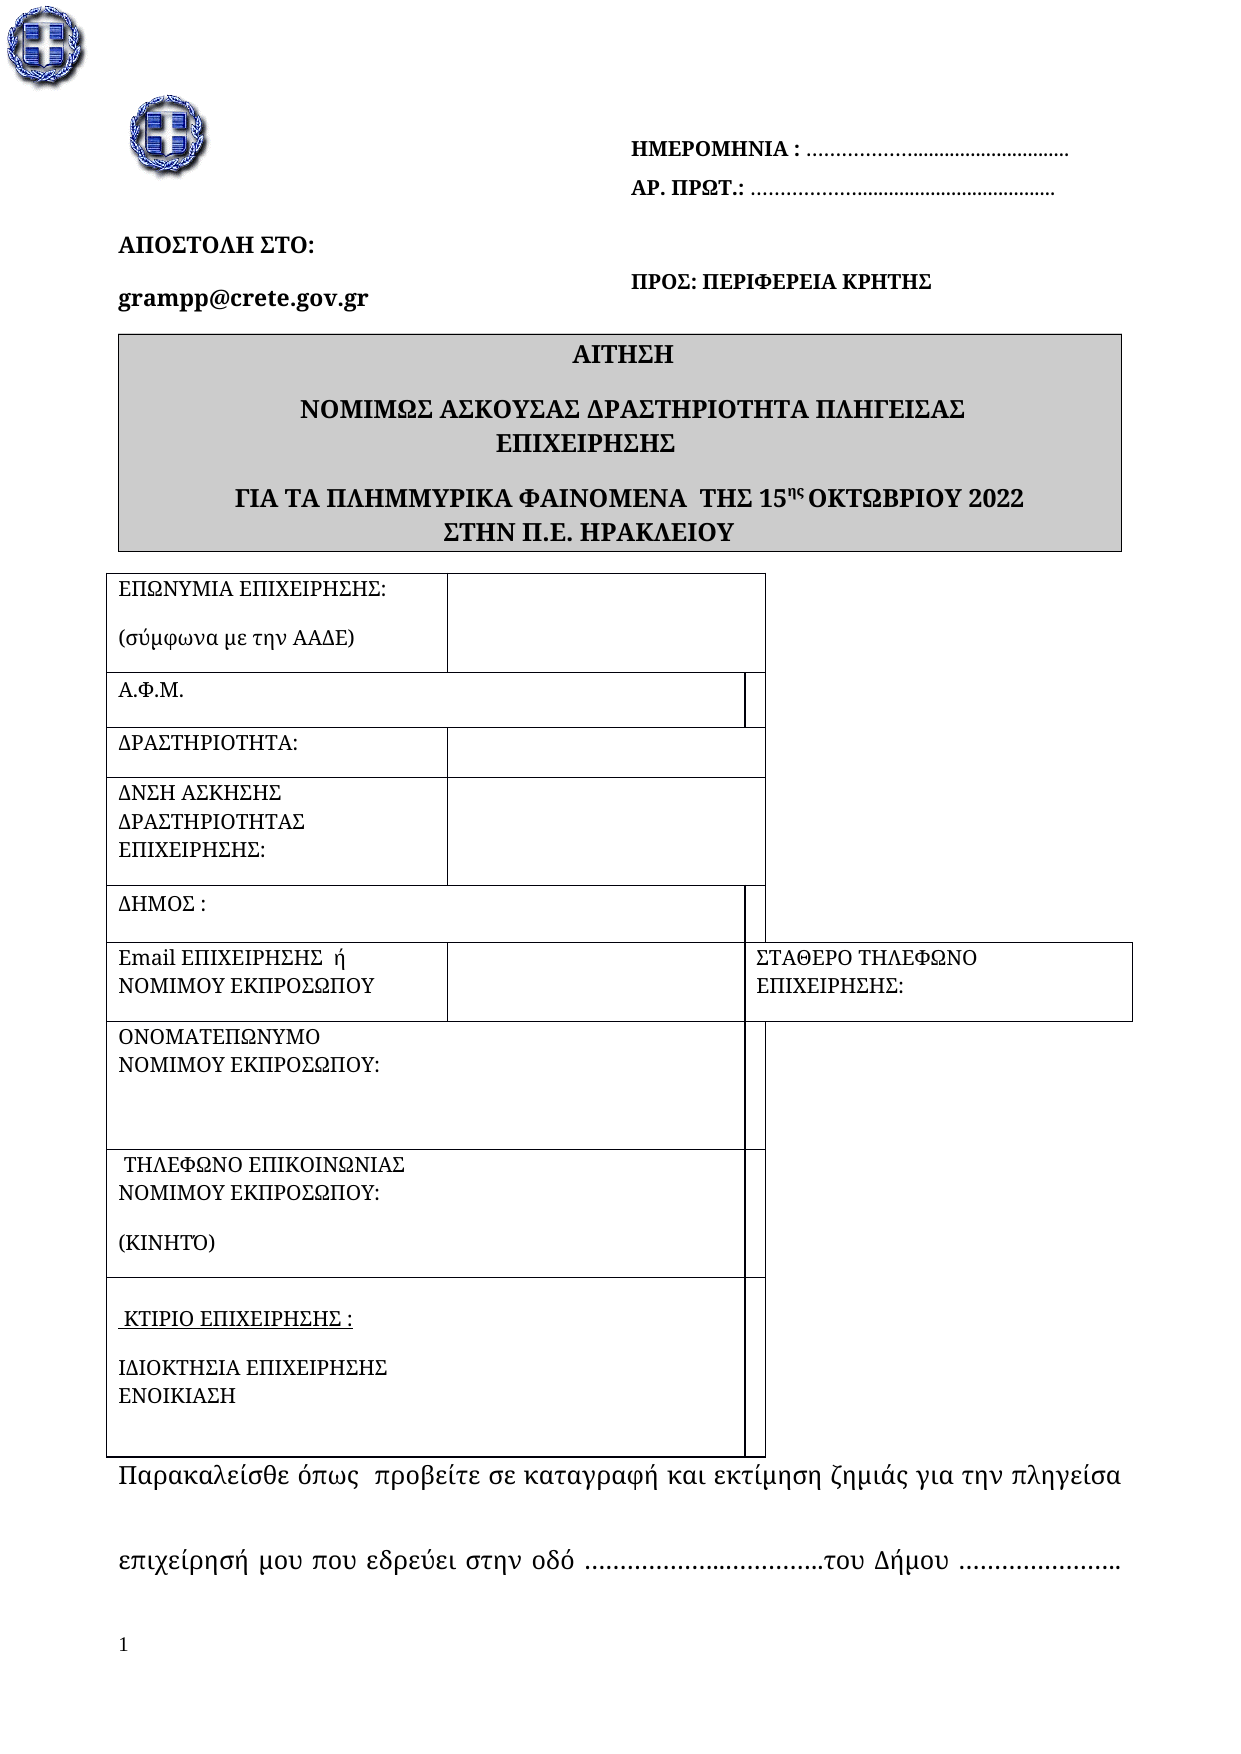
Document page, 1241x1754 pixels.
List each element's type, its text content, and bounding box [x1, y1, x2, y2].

table_header ΗΜΕΡΟΜΗΝΙΑ : ……………….............................. ΑΡ. ΠΡΩΤ.: ………………...................................... [620, 117, 1179, 229]
table_header [448, 574, 765, 672]
table_cell Α.Φ.Μ. [107, 673, 744, 727]
table_cell ΔΡΑΣΤΗΡΙΟΤΗΤΑ: [107, 728, 447, 777]
table_cell [746, 1150, 765, 1277]
table_cell [448, 778, 765, 884]
text ΑΙΤΗΣΗ [119, 335, 1121, 371]
table_cell ΚΤΙΡΙΟ ΕΠΙΧΕΙΡΗΣΗΣ : ΙΔΙΟΚΤΗΣΙΑ ΕΠΙΧΕΙΡΗΣΗΣ ΕΝΟΙΚΙΑΣΗ [107, 1278, 744, 1456]
table_cell ΟΝΟΜΑΤΕΠΩΝΥΜΟ ΝΟΜΙΜΟΥ ΕΚΠΡΟΣΩΠΟΥ: [107, 1022, 744, 1149]
table_cell [448, 943, 744, 1021]
table_header ΕΠΩΝΥΜΙΑ ΕΠΙΧΕΙΡΗΣΗΣ: (σύμφωνα με την ΑΑΔΕ) [107, 574, 447, 672]
table_cell ΔΗΜΟΤΙΚΗ ΕΝΟΤΗΤΑ : ΚΟΙΝΟΤΗΤΑ : [746, 886, 765, 942]
table_header [107, 117, 619, 229]
table_cell Δ.Ο.Υ. [746, 673, 765, 727]
table_cell ΔΝΣΗ ΑΣΚΗΣΗΣ ΔΡΑΣΤΗΡΙΟΤΗΤΑΣ ΕΠΙΧΕΙΡΗΣΗΣ: [107, 778, 447, 884]
text ΝΟΜΙΜΩΣ ΑΣΚΟΥΣΑΣ ΔΡΑΣΤΗΡΙΟΤΗΤΑ ΠΛΗΓΕΙΣΑΣ ΕΠΙΧΕΙΡΗΣΗΣ [119, 388, 1121, 460]
table_cell ΤΗΛΕΦΩΝΟ ΕΠΙΚΟΙΝΩΝΙΑΣ ΝΟΜΙΜΟΥ ΕΚΠΡΟΣΩΠΟΥ: (ΚΙΝΗΤΌ) [107, 1150, 744, 1277]
text Παρακαλείσθε όπως προβείτε σε καταγραφή και εκτίμηση ζημιάς για την πληγείσα επιχείρησή μου που εδρεύει στην οδό ………………..…………..του Δήμου ………………….. [118, 1457, 1122, 1577]
table_cell ΣΤΑΘΕΡΟ ΤΗΛΕΦΩΝΟ ΕΠΙΧΕΙΡΗΣΗΣ: [746, 943, 1132, 1021]
table_cell [448, 728, 765, 777]
picture [0, 0, 92, 95]
table_cell [746, 1278, 765, 1456]
table_cell Προκειμένου για ατομική επιχείρηση ΠΑΤΡΩΝΥΜΟ: [746, 1022, 765, 1149]
table_cell ΠΡΟΣ: ΠΕΡΙΦΕΡΕΙΑ ΚΡΗΤΗΣ [620, 229, 1179, 333]
table_cell ΑΠΟΣΤΟΛΗ ΣΤΟ: grampp@crete.gov.gr [107, 229, 619, 333]
text ΓΙΑ ΤΑ ΠΛΗΜΜΥΡΙΚΑ ΦΑΙΝΟΜΕΝΑ ΤΗΣ 15ης ΟΚΤΩΒΡΙΟΥ 2022 ΣΤΗΝ Π.Ε. ΗΡΑΚΛΕΙΟΥ [119, 477, 1121, 551]
picture [122, 88, 214, 184]
table_cell ΔΗΜΟΣ : [107, 886, 744, 942]
table_cell Email ΕΠΙΧΕΙΡΗΣΗΣ ή ΝΟΜΙΜΟΥ ΕΚΠΡΟΣΩΠΟΥ [107, 943, 447, 1021]
